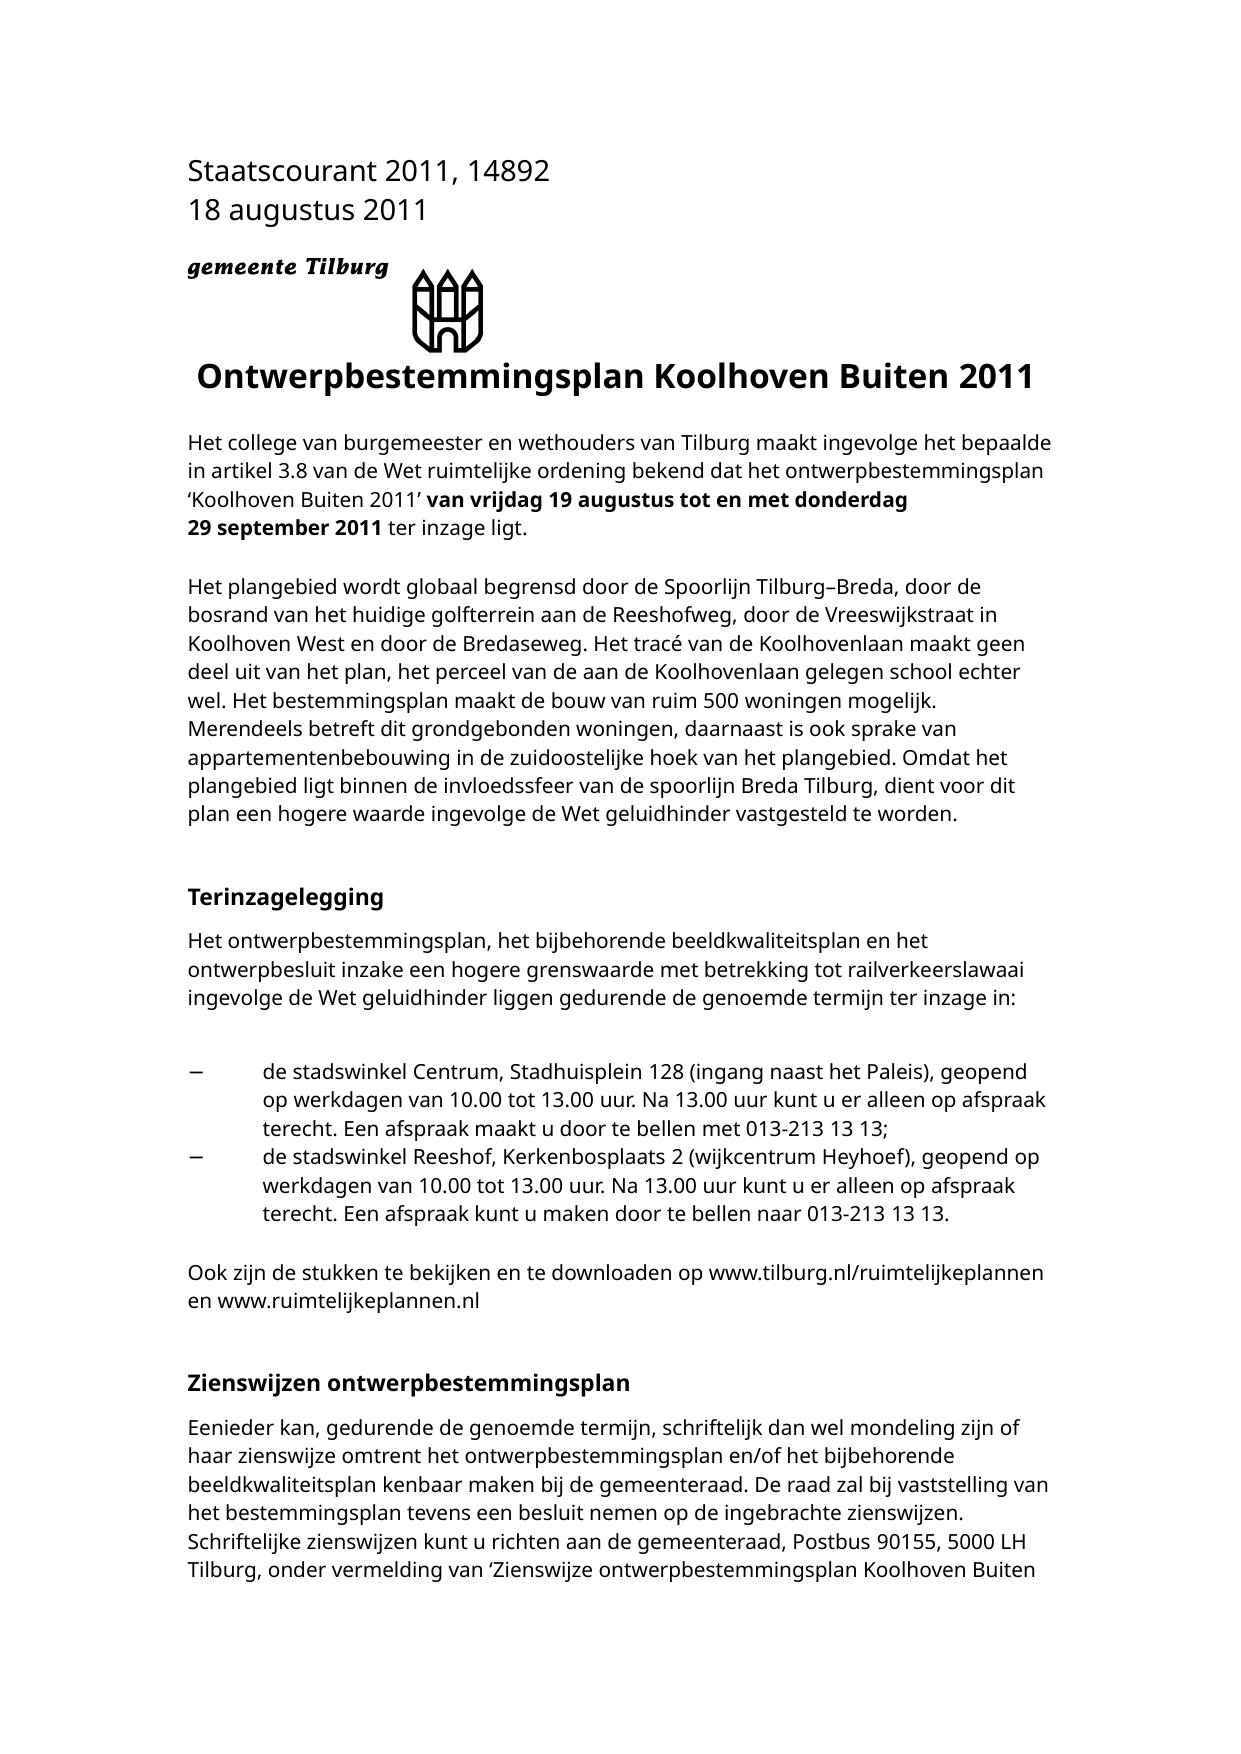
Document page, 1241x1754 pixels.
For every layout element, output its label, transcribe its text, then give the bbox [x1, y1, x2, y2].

text 18 augustus 2011 [187, 190, 1053, 229]
subtitle Zienswijzen ontwerpbestemmingsplan [187, 1367, 1053, 1398]
picture [187, 258, 484, 353]
list de stadswinkel Reeshof, Kerkenbosplaats 2 (wijkcentrum Heyhoef), geopend op werkdagen van 10.00 tot 13.00 uur. Na 13.00 uur kunt u er alleen op afspraak terecht. Een afspraak kunt u maken door te bellen naar 013-213 13 13. [187, 1142, 1053, 1228]
text Staatscourant 2011, 14892 [187, 150, 1053, 190]
text Het college van burgemeester en wethouders van Tilburg maakt ingevolge het bepaalde in artikel 3.8 van de Wet ruimtelijke ordening bekend dat het ontwerpbestemmingsplan ‘Koolhoven Buiten 2011’ van vrijdag 19 augustus tot en met donderdag 29 september 2011 ter inzage ligt. [187, 428, 1053, 542]
subtitle Ontwerpbestemmingsplan Koolhoven Buiten 2011 [187, 271, 1053, 398]
text Het ontwerpbestemmingsplan, het bijbehorende beeldkwaliteitsplan en het ontwerpbesluit inzake een hogere grenswaarde met betrekking tot railverkeerslawaai ingevolge de Wet geluidhinder liggen gedurende de genoemde termijn ter inzage in: [187, 927, 1053, 1012]
list de stadswinkel Centrum, Stadhuisplein 128 (ingang naast het Paleis), geopend op werkdagen van 10.00 tot 13.00 uur. Na 13.00 uur kunt u er alleen op afspraak terecht. Een afspraak maakt u door te bellen met 013-213 13 13; [187, 1057, 1053, 1142]
text Het plangebied wordt globaal begrensd door de Spoorlijn Tilburg–Breda, door de bosrand van het huidige golfterrein aan de Reeshofweg, door de Vreeswijkstraat in Koolhoven West en door de Bredaseweg. Het tracé van de Koolhovenlaan maakt geen deel uit van het plan, het perceel van de aan de Koolhovenlaan gelegen school echter wel. Het bestemmingsplan maakt de bouw van ruim 500 woningen mogelijk. Merendeels betreft dit grondgebonden woningen, daarnaast is ook sprake van appartementenbebouwing in de zuidoostelijke hoek van het plangebied. Omdat het plangebied ligt binnen de invloedssfeer van de spoorlijn Breda Tilburg, dient voor dit plan een hogere waarde ingevolge de Wet geluidhinder vastgesteld te worden. [187, 572, 1053, 828]
subtitle Terinzagelegging [187, 880, 1053, 912]
text Eenieder kan, gedurende de genoemde termijn, schriftelijk dan wel mondeling zijn of haar zienswijze omtrent het ontwerpbestemmingsplan en/of het bijbehorende beeldkwaliteitsplan kenbaar maken bij de gemeenteraad. De raad zal bij vaststelling van het bestemmingsplan tevens een besluit nemen op de ingebrachte zienswijzen. Schriftelijke zienswijzen kunt u richten aan de gemeenteraad, Postbus 90155, 5000 LH Tilburg, onder vermelding van ‘Zienswijze ontwerpbestemmingsplan Koolhoven Buiten [187, 1413, 1053, 1584]
text Ook zijn de stukken te bekijken en te downloaden op www.tilburg.nl/ruimtelijkeplannen en www.ruimtelijkeplannen.nl [187, 1258, 1053, 1314]
